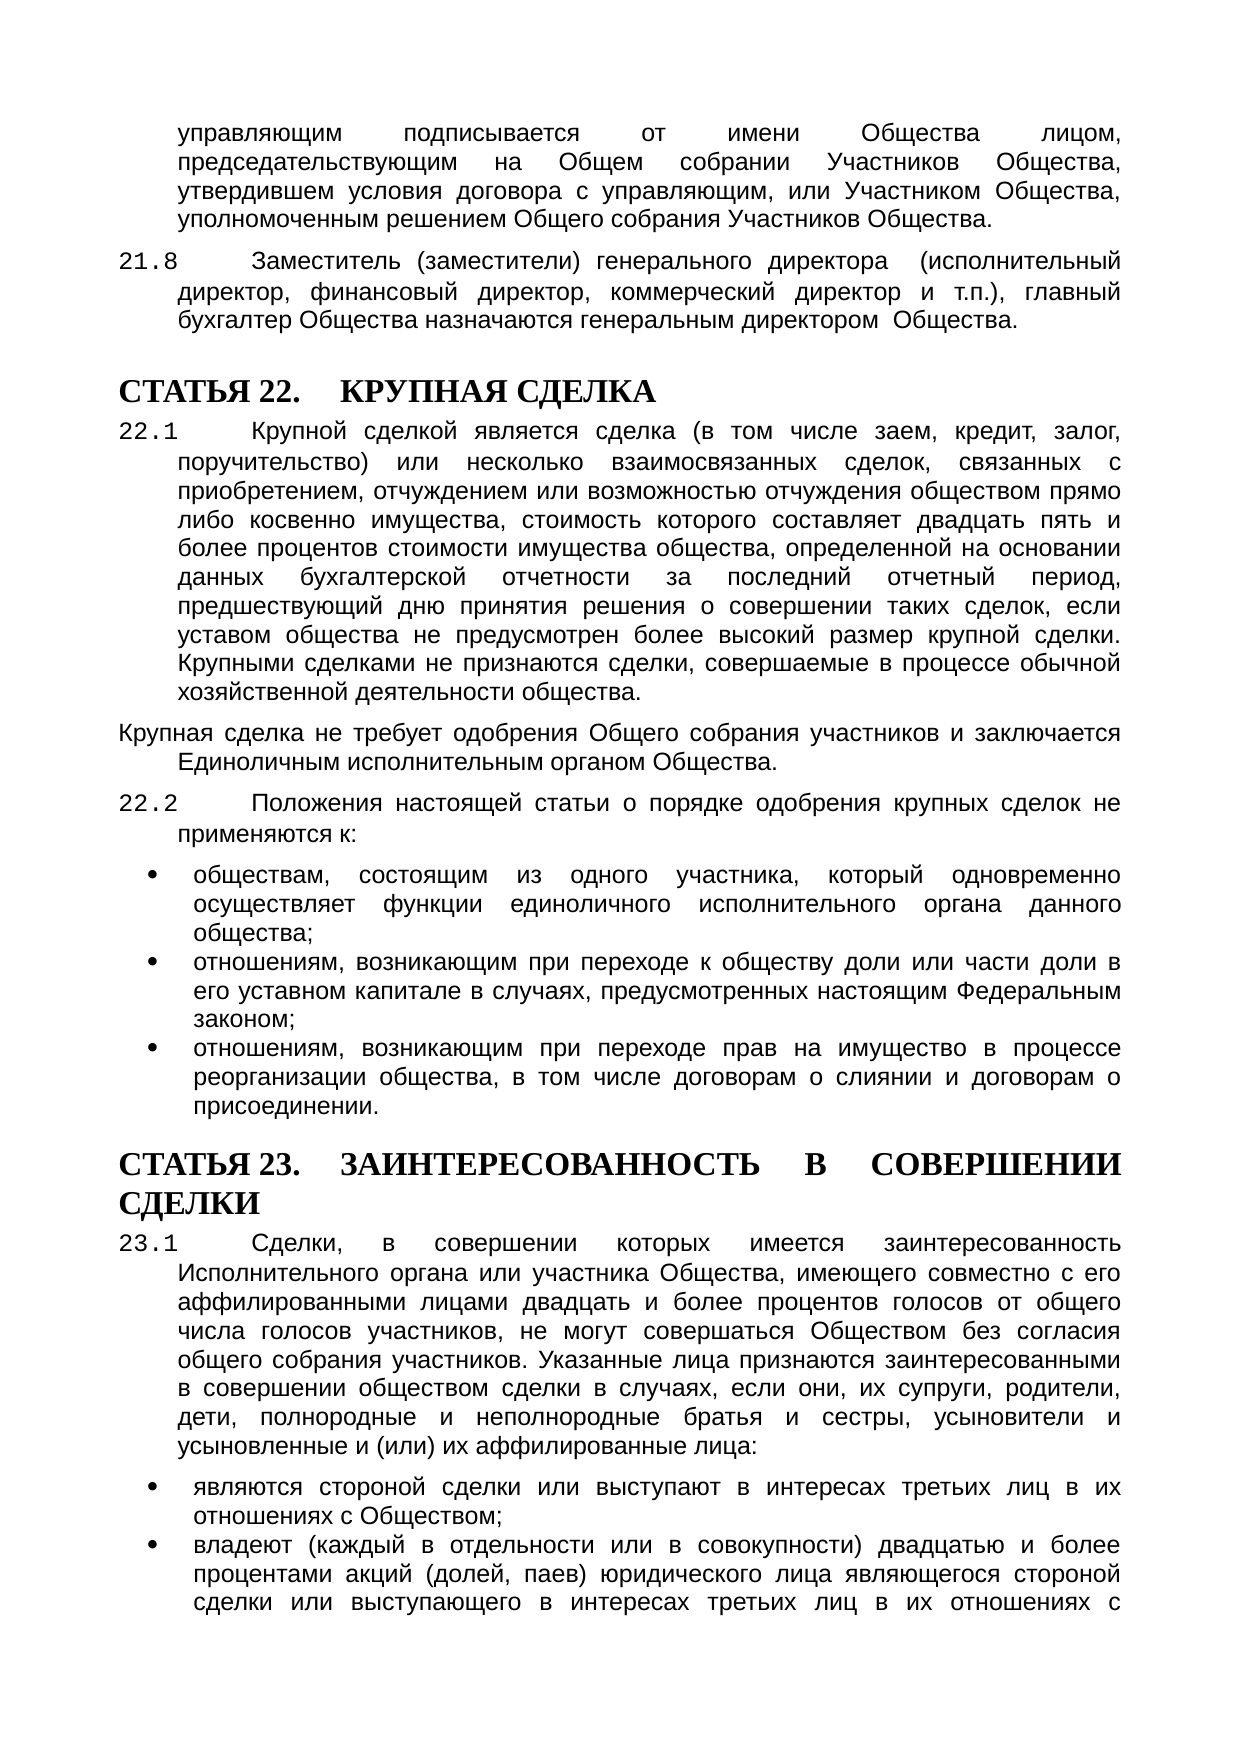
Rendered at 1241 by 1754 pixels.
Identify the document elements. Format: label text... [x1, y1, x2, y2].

text  отношениям, возникающим при переходе прав на имущество в процессе реорганизации общества, в том числе договорам о слиянии и договорам о присоединении. [148, 1033, 1122, 1119]
text 21.8 Заместитель (заместители) генерального директора (исполнительный директор, финансовый директор, коммерческий директор и т.п.), главный бухгалтер Общества назначаются генеральным директором Общества. [118, 246, 1122, 334]
text 22.2 Положения настоящей статьи о порядке одобрения крупных сделок не применяются к: [118, 788, 1122, 848]
text  отношениям, возникающим при переходе к обществу доли или части доли в его уставном капитале в случаях, предусмотренных настоящим Федеральным законом; [148, 947, 1122, 1033]
text  обществам, состоящим из одного участника, который одновременно осуществляет функции единоличного исполнительного органа данного общества; [148, 861, 1122, 947]
text  являются стороной сделки или выступают в интересах третьих лиц в их отношениях с Обществом; [148, 1472, 1122, 1530]
text 22.1 Крупной сделкой является сделка (в том числе заем, кредит, залог, поручительство) или несколько взаимосвязанных сделок, связанных с приобретением, отчуждением или возможностью отчуждения обществом прямо либо косвенно имущества, стоимость которого составляет двадцать пять и более процентов стоимости имущества общества, определенной на основании данных бухгалтерской отчетности за последний отчетный период, предшествующий дню принятия решения о совершении таких сделок, если уставом общества не предусмотрен более высокий размер крупной сделки. Крупными сделками не признаются сделки, совершаемые в процессе обычной хозяйственной деятельности общества. [118, 416, 1122, 706]
text 23.1 Сделки, в совершении которых имеется заинтересованность Исполнительного органа или участника Общества, имеющего совместно с его аффилированными лицами двадцать и более процентов голосов от общего числа голосов участников, не могут совершаться Обществом без согласия общего собрания участников. Указанные лица признаются заинтересованными в совершении обществом сделки в случаях, если они, их супруги, родители, дети, полнородные и неполнородные братья и сестры, усыновители и усыновленные и (или) их аффилированные лица: [118, 1227, 1122, 1460]
text  владеют (каждый в отдельности или в совокупности) двадцатью и более процентами акций (долей, паев) юридического лица являющегося стороной сделки или выступающего в интересах третьих лиц в их отношениях с [148, 1530, 1122, 1616]
text Крупная сделка не требует одобрения Общего собрания участников и заключается Единоличным исполнительным органом Общества. [118, 718, 1122, 776]
subtitle Статья 22. крупная сделка [118, 372, 1122, 410]
subtitle Статья 23. Заинтересованность в совершении сделки [118, 1144, 1122, 1221]
text управляющим подписывается от имени Общества лицом, председательствующим на Общем собрании Участников Общества, утвердившем условия договора с управляющим, или Участником Общества, уполномоченным решением Общего собрания Участников Общества. [118, 118, 1122, 233]
